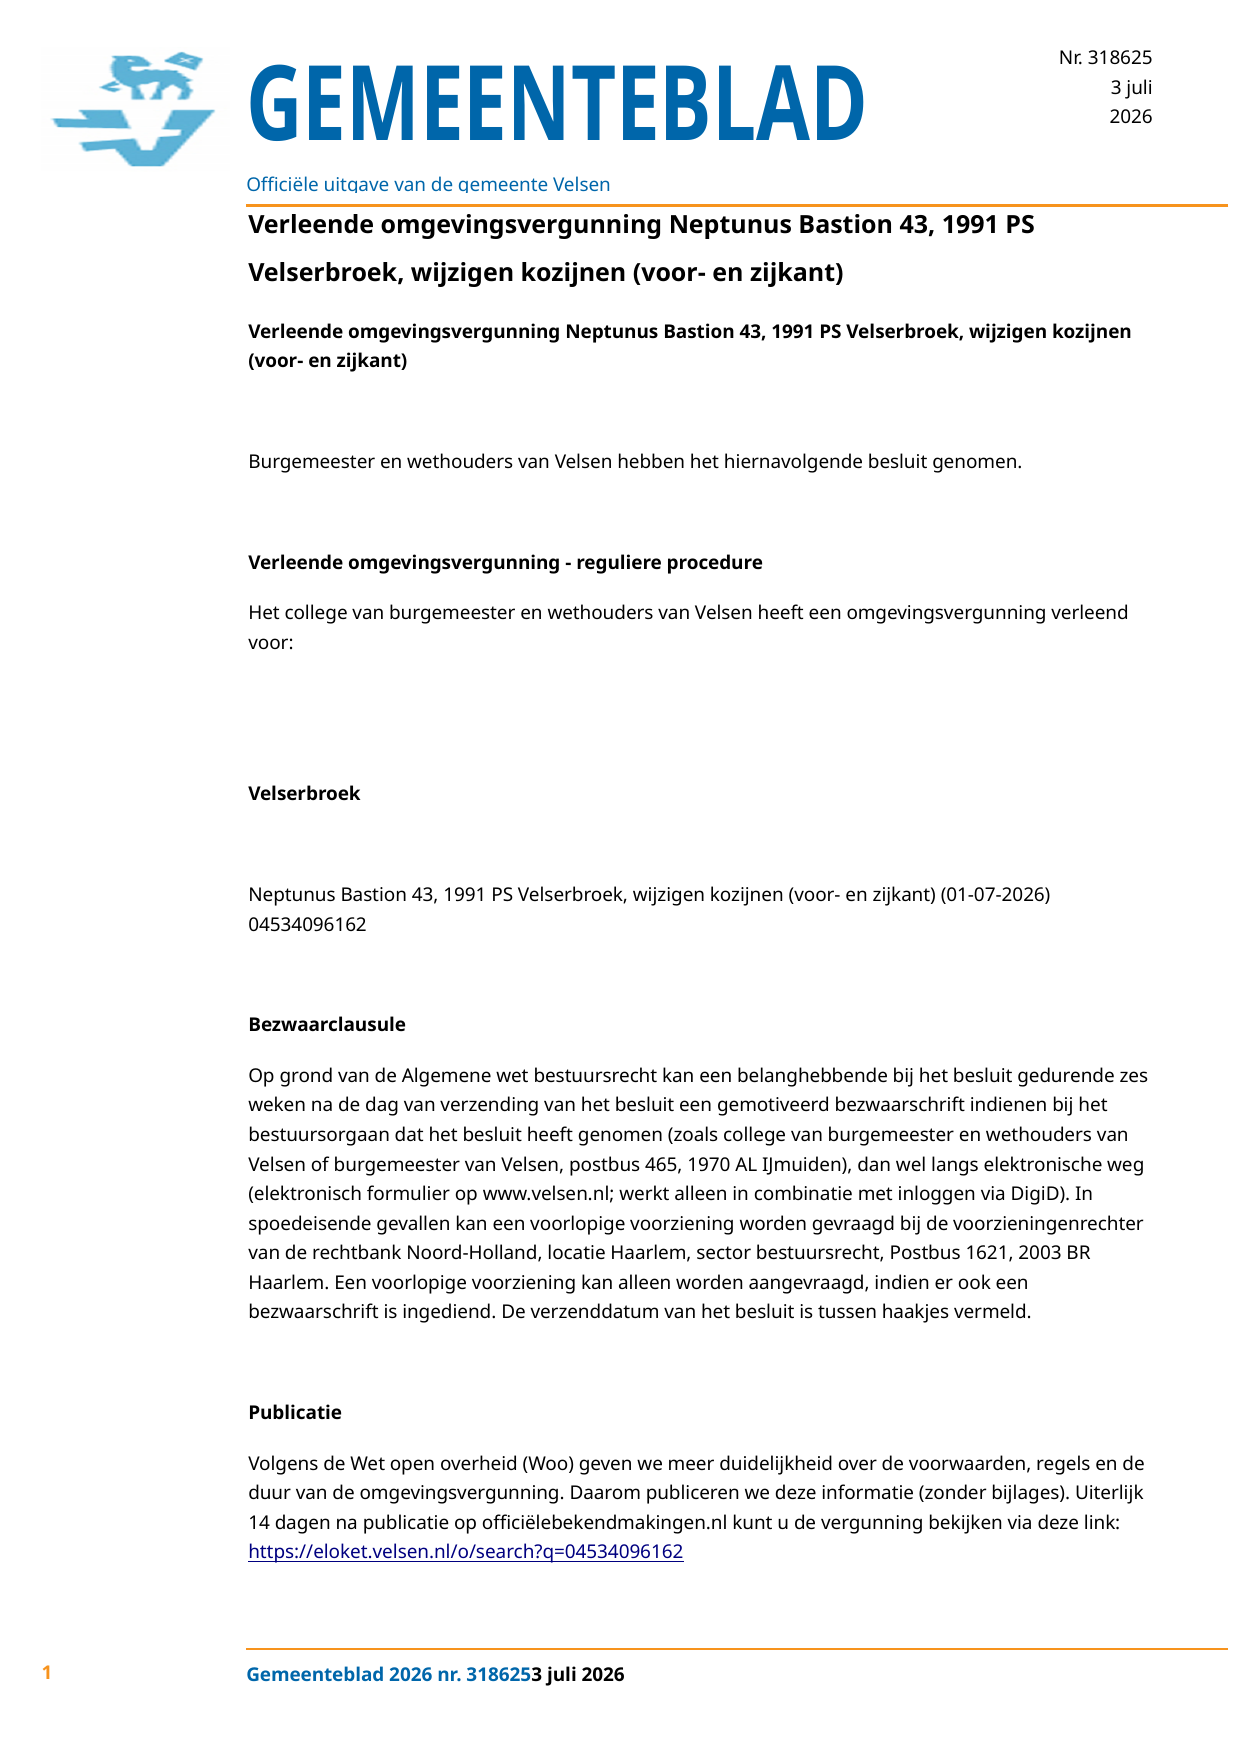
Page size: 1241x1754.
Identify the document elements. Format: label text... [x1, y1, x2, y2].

text Het college van burgemeester en wethouders van Velsen heeft een omgevingsvergunning verleend voor: [248, 599, 1152, 655]
text Burgemeester en wethouders van Velsen hebben het hiernavolgende besluit genomen. [248, 448, 1152, 474]
text Publicatie [248, 1399, 1152, 1425]
text Verleende omgevingsvergunning Neptunus Bastion 43, 1991 PS Velserbroek, wijzigen kozijnen (voor- en zijkant) [248, 318, 1152, 373]
text Verleende omgevingsvergunning - reguliere procedure [248, 549, 1152, 575]
text Bezwaarclausule [248, 1012, 1152, 1037]
text Verleende omgevingsvergunning Neptunus Bastion 43, 1991 PS Velserbroek, wijzigen kozijnen (voor- en zijkant) [248, 207, 1152, 288]
text Velserbroek [248, 780, 1152, 806]
text Op grond van de Algemene wet bestuursrecht kan een belanghebbende bij het besluit gedurende zes weken na de dag van verzending van het besluit een gemotiveerd bezwaarschrift indienen bij het bestuursorgaan dat het besluit heeft genomen (zoals college van burgemeester en wethouders van Velsen of burgemeester van Velsen, postbus 465, 1970 AL IJmuiden), dan wel langs elektronische weg (elektronisch formulier op www.velsen.nl; werkt alleen in combinatie met inloggen via DigiD). In spoedeisende gevallen kan een voorlopige voorziening worden gevraagd bij de voorzieningenrechter van de rechtbank Noord-Holland, locatie Haarlem, sector bestuursrecht, Postbus 1621, 2003 BR Haarlem. Een voorlopige voorziening kan alleen worden aangevraagd, indien er ook een bezwaarschrift is ingediend. De verzenddatum van het besluit is tussen haakjes vermeld. [248, 1062, 1152, 1324]
text Volgens de Wet open overheid (Woo) geven we meer duidelijkheid over de voorwaarden, regels en de duur van de omgevingsvergunning. Daarom publiceren we deze informatie (zonder bijlages). Uiterlijk 14 dagen na publicatie op officiëlebekendmakingen.nl kunt u de vergunning bekijken via deze link: https://eloket.velsen.nl/o/search?q=04534096162 [248, 1450, 1152, 1564]
picture [41, 47, 231, 172]
text Neptunus Bastion 43, 1991 PS Velserbroek, wijzigen kozijnen (voor- en zijkant) (01-07-2026) 04534096162 [248, 881, 1152, 937]
